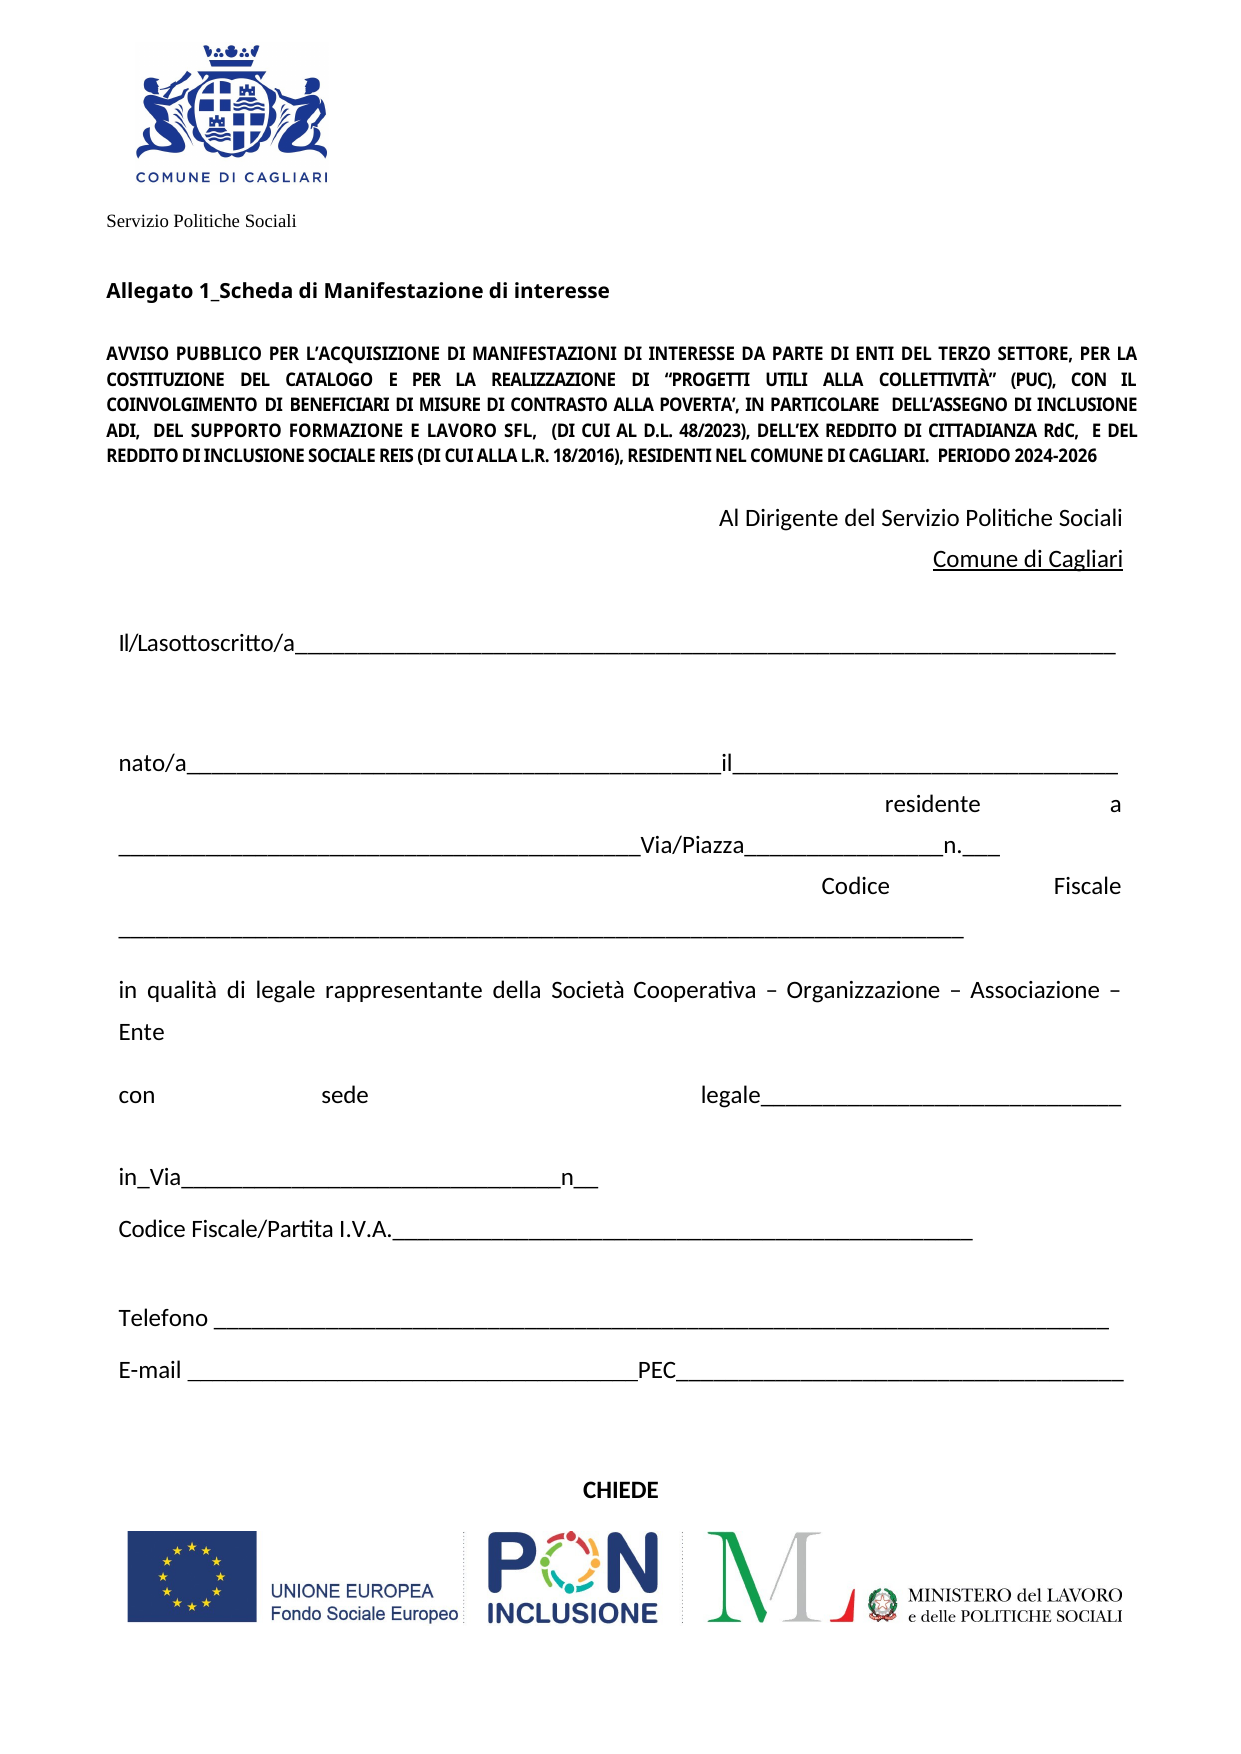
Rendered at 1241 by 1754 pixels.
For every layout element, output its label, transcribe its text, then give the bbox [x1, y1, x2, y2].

text AVVISO PUBBLICO PER L’ACQUISIZIONE DI MANIFESTAZIONI DI INTERESSE DA PARTE DI ENTI DEL TERZO SETTORE, PER LA COSTITUZIONE DEL CATALOGO E PER LA REALIZZAZIONE DI “PROGETTI UTILI ALLA COLLETTIVITÀ” (PUC), CON IL COINVOLGIMENTO DI BENEFICIARI DI MISURE DI CONTRASTO ALLA POVERTA’, IN PARTICOLARE DELL’ASSEGNO DI INCLUSIONE ADI, DEL SUPPORTO FORMAZIONE E LAVORO SFL, (DI CUI AL D.L. 48/2023), DELL’EX REDDITO DI CITTADIANZA RdC, E DEL REDDITO DI INCLUSIONE SOCIALE REIS (DI CUI ALLA L.R. 18/2016), RESIDENTI NEL COMUNE DI CAGLIARI. PERIODO 2024-2026 [106, 340, 1138, 468]
picture [135, 42, 329, 185]
subtitle Servizio Politiche Sociali [106, 209, 1138, 231]
text Telefono ________________________________________________________________________ [118, 1303, 1125, 1333]
text con sede legale_____________________________ in_Via_______________________________n__ [118, 1079, 1121, 1192]
text Al Dirigente del Servizio Politiche Sociali [106, 502, 1123, 532]
text in qualità di legale rappresentante della Società Cooperativa – Organizzazione – Associazione – Ente [118, 975, 1121, 1046]
text Codice Fiscale/Partita I.V.A._______________________________________________ [118, 1213, 1125, 1282]
subtitle Allegato 1_Scheda di Manifestazione di interesse [106, 276, 1138, 304]
text Comune di Cagliari [106, 543, 1123, 574]
text CHIEDE [567, 1474, 674, 1504]
picture [127, 1531, 1122, 1626]
text Il/Lasottoscritto/a__________________________________________________________________ nato/a___________________________________________il_______________________________ residente a __________________________________________Via/Piazza________________n.___ Codice Fiscale ____________________________________________________________________ [118, 627, 1121, 942]
text E-mail ____________________________________PEC____________________________________ [118, 1354, 1125, 1423]
